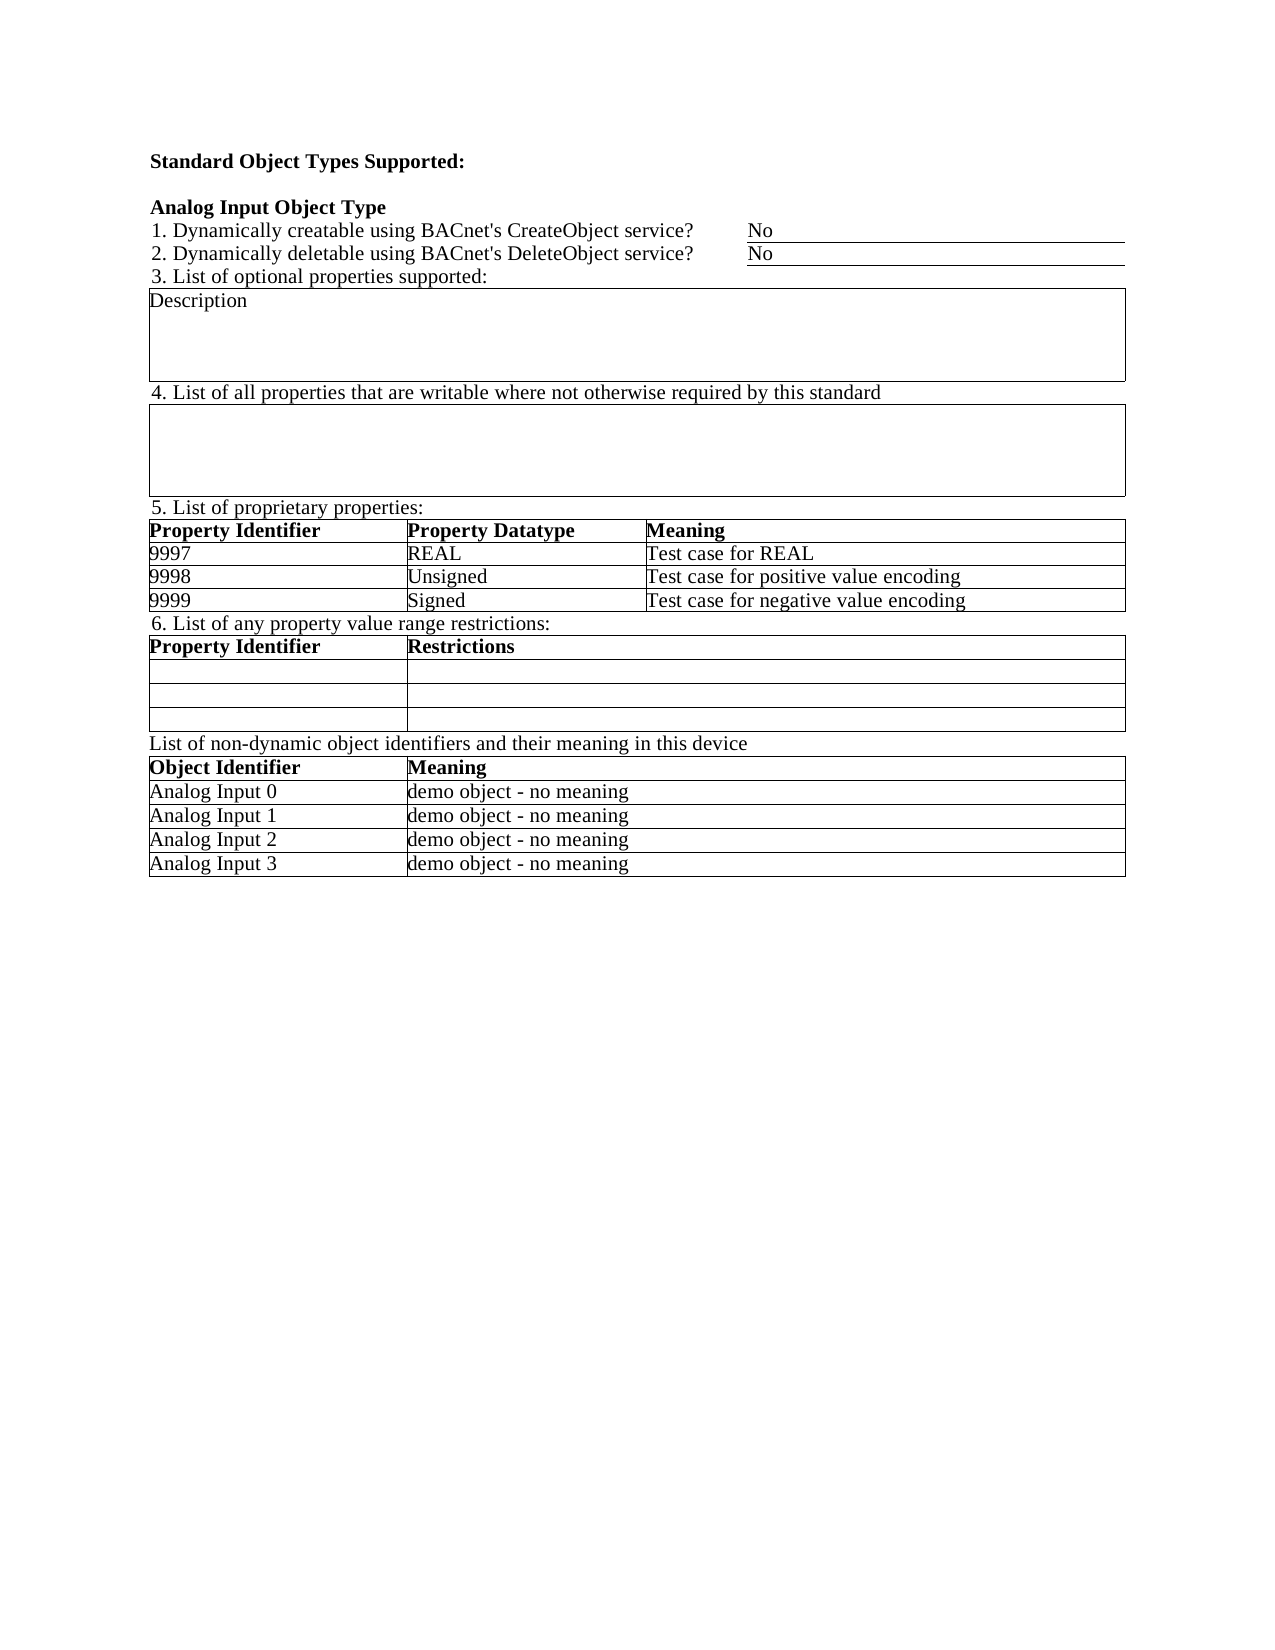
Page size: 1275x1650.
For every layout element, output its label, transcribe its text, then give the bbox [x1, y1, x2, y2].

table_cell Analog Input 3 [150, 853, 407, 876]
table_cell demo object - no meaning [408, 853, 1125, 876]
table_header 1. Dynamically creatable using BACnet's CreateObject service? [151, 219, 747, 242]
table_cell Analog Input 0 [150, 781, 407, 804]
table_cell List of non-dynamic object identifiers and their meaning in this device [149, 732, 1125, 756]
table_cell 6. List of any property value range restrictions: [151, 612, 1125, 634]
table_header No [747, 219, 1125, 242]
table_cell Meaning [408, 757, 1125, 780]
table_cell 3. List of optional properties supported: [151, 265, 1125, 288]
table_cell Test case for negative value encoding [647, 589, 1125, 611]
table_cell 5. List of proprietary properties: [151, 497, 1125, 519]
table_cell Analog Input 2 [150, 829, 407, 852]
table_cell No [747, 243, 1125, 265]
table_cell Restrictions [408, 636, 1125, 659]
table_cell 9997 [150, 543, 407, 565]
table_cell [408, 660, 1125, 683]
table_cell [150, 660, 407, 683]
table_cell Unsigned [408, 566, 646, 588]
table_cell 9998 [150, 566, 407, 588]
table_cell Property Identifier [150, 520, 407, 542]
table_cell Test case for positive value encoding [647, 566, 1125, 588]
table_cell 2. Dynamically deletable using BACnet's DeleteObject service? [151, 242, 747, 265]
table_cell 4. List of all properties that are writable where not otherwise required by this standard [151, 382, 1125, 404]
table_cell demo object - no meaning [408, 805, 1125, 828]
table_cell [408, 708, 1125, 731]
table_cell [408, 684, 1125, 707]
table_cell demo object - no meaning [408, 781, 1125, 804]
table_cell Property Datatype [408, 520, 646, 542]
table_cell REAL [408, 543, 646, 565]
text Analog Input Object Type [150, 196, 1125, 219]
text Standard Object Types Supported: [150, 150, 1125, 173]
table_cell Signed [408, 589, 646, 611]
table_cell Description [150, 289, 1125, 381]
table_cell [150, 405, 1125, 496]
table_cell 9999 [150, 589, 407, 611]
table_cell Test case for REAL [647, 543, 1125, 565]
table_cell Analog Input 1 [150, 805, 407, 828]
table_cell Property Identifier [150, 636, 407, 659]
table_cell [150, 684, 407, 707]
table_cell demo object - no meaning [408, 829, 1125, 852]
table_cell Meaning [647, 520, 1125, 542]
table_cell [150, 708, 407, 731]
table_cell Object Identifier [150, 757, 407, 780]
